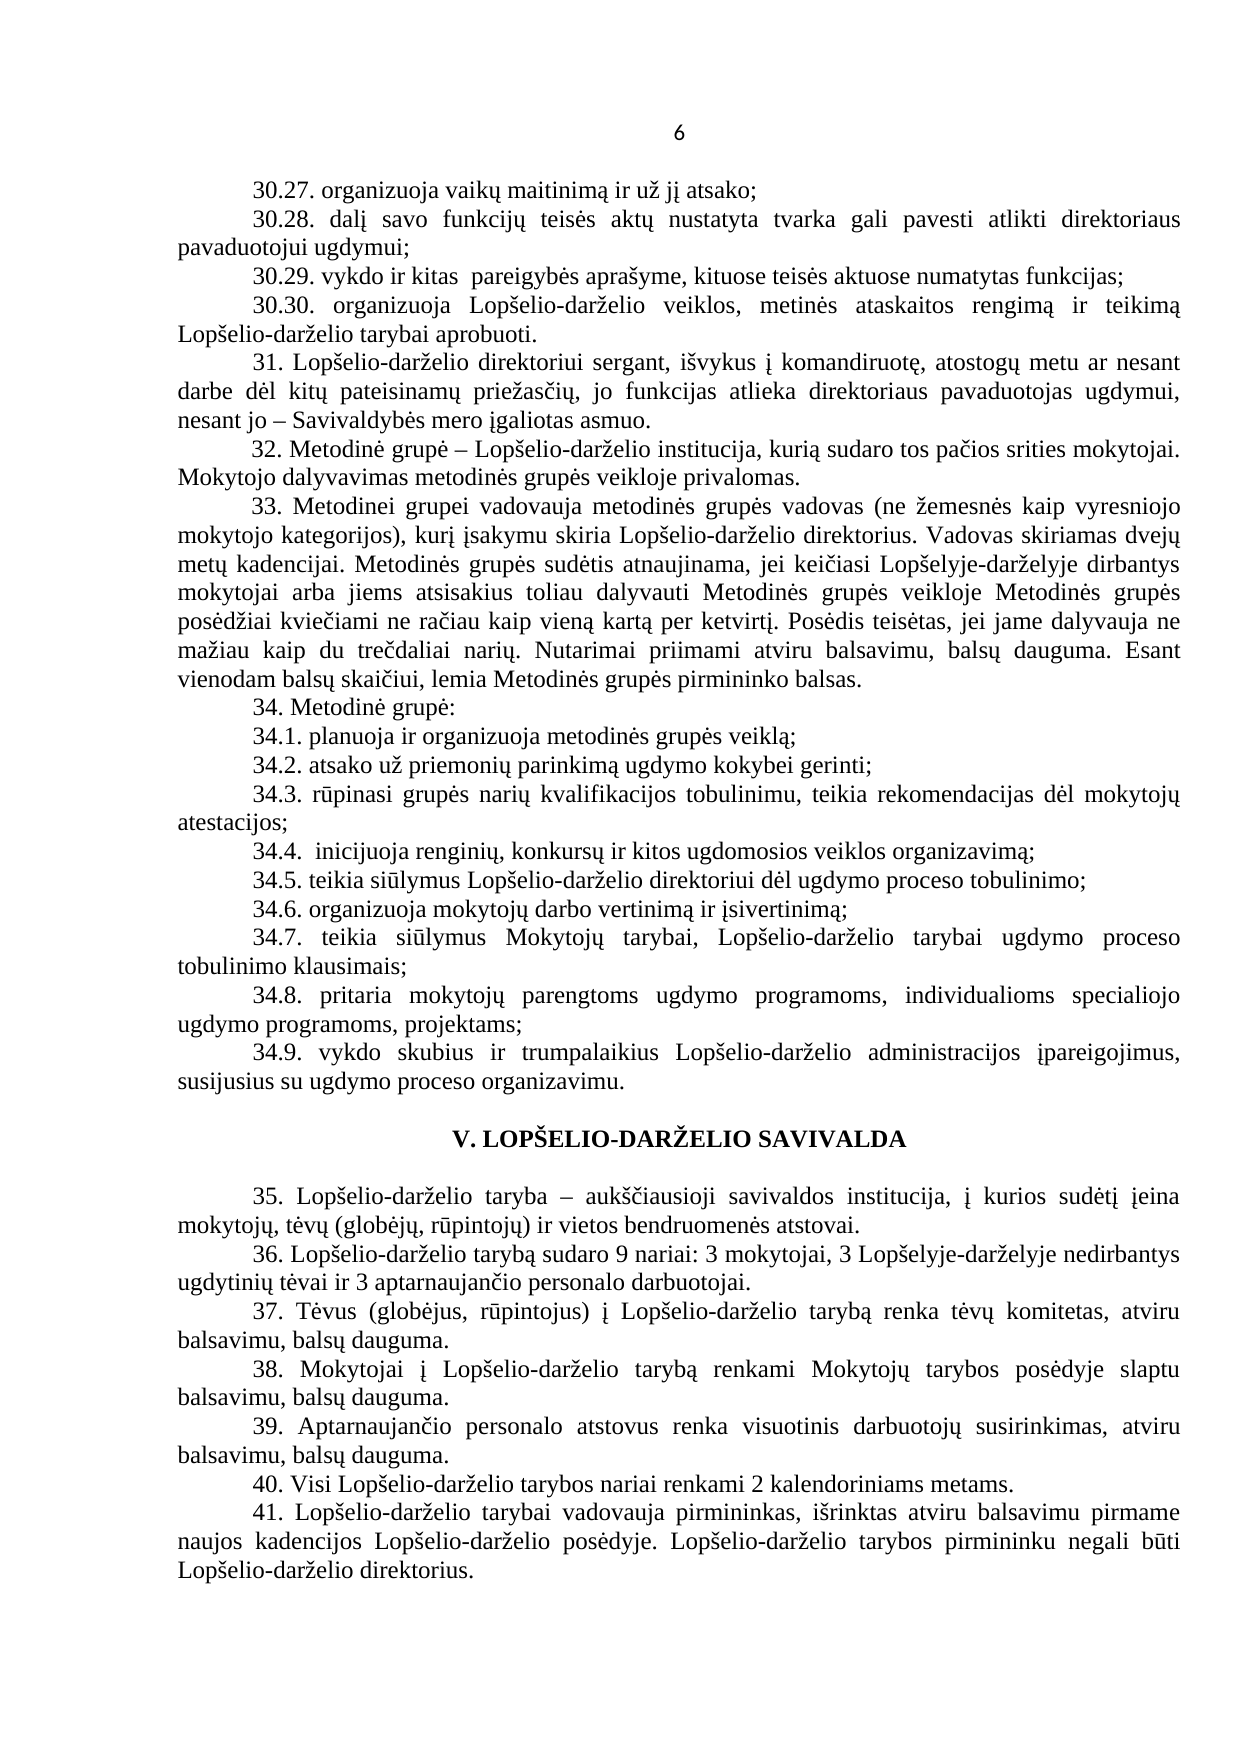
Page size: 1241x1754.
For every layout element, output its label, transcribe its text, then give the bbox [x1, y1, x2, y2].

text 33. Metodinei grupei vadovauja metodinės grupės vadovas (ne žemesnės kaip vyresniojo mokytojo kategorijos), kurį įsakymu skiria Lopšelio-darželio direktorius. Vadovas skiriamas dvejų metų kadencijai. Metodinės grupės sudėtis atnaujinama, jei keičiasi Lopšelyje-darželyje dirbantys mokytojai arba jiems atsisakius toliau dalyvauti Metodinės grupės veikloje Metodinės grupės posėdžiai kviečiami ne račiau kaip vieną kartą per ketvirtį. Posėdis teisėtas, jei jame dalyvauja ne mažiau kaip du trečdaliai narių. Nutarimai priimami atviru balsavimu, balsų dauguma. Esant vienodam balsų skaičiui, lemia Metodinės grupės pirmininko balsas. [177, 491, 1181, 692]
text 34.9. vykdo skubius ir trumpalaikius Lopšelio-darželio administracijos įpareigojimus, susijusius su ugdymo proceso organizavimu. [177, 1037, 1181, 1095]
text 30.29. vykdo ir kitas pareigybės aprašyme, kituose teisės aktuose numatytas funkcijas; [177, 261, 1181, 290]
text 38. Mokytojai į Lopšelio-darželio tarybą renkami Mokytojų tarybos posėdyje slaptu balsavimu, balsų dauguma. [177, 1354, 1181, 1411]
text 34.5. teikia siūlymus Lopšelio-darželio direktoriui dėl ugdymo proceso tobulinimo; [177, 865, 1181, 894]
text 34.3. rūpinasi grupės narių kvalifikacijos tobulinimu, teikia rekomendacijas dėl mokytojų atestacijos; [177, 779, 1181, 836]
text 40. Visi Lopšelio-darželio tarybos nariai renkami 2 kalendoriniams metams. [177, 1469, 1181, 1497]
text 34.2. atsako už priemonių parinkimą ugdymo kokybei gerinti; [177, 750, 1181, 779]
text 34.1. planuoja ir organizuoja metodinės grupės veiklą; [177, 721, 1181, 750]
text 34.8. pritaria mokytojų parengtoms ugdymo programoms, individualioms specialiojo ugdymo programoms, projektams; [177, 980, 1181, 1037]
text 30.28. dalį savo funkcijų teisės aktų nustatyta tvarka gali pavesti atlikti direktoriaus pavaduotojui ugdymui; [177, 204, 1181, 261]
text 39. Aptarnaujančio personalo atstovus renka visuotinis darbuotojų susirinkimas, atviru balsavimu, balsų dauguma. [177, 1411, 1181, 1469]
text 34.4. inicijuoja renginių, konkursų ir kitos ugdomosios veiklos organizavimą; [177, 836, 1181, 865]
text 37. Tėvus (globėjus, rūpintojus) į Lopšelio-darželio tarybą renka tėvų komitetas, atviru balsavimu, balsų dauguma. [177, 1296, 1181, 1354]
text 30.27. organizuoja vaikų maitinimą ir už jį atsako; [177, 175, 1181, 204]
text 36. Lopšelio-darželio tarybą sudaro 9 nariai: 3 mokytojai, 3 Lopšelyje-darželyje nedirbantys ugdytinių tėvai ir 3 aptarnaujančio personalo darbuotojai. [177, 1239, 1181, 1296]
text 34.6. organizuoja mokytojų darbo vertinimą ir įsivertinimą; [177, 894, 1181, 922]
text 34.7. teikia siūlymus Mokytojų tarybai, Lopšelio-darželio tarybai ugdymo proceso tobulinimo klausimais; [177, 922, 1181, 980]
text 30.30. organizuoja Lopšelio-darželio veiklos, metinės ataskaitos rengimą ir teikimą Lopšelio-darželio tarybai aprobuoti. [177, 290, 1181, 347]
text 35. Lopšelio-darželio taryba – aukščiausioji savivaldos institucija, į kurios sudėtį įeina mokytojų, tėvų (globėjų, rūpintojų) ir vietos bendruomenės atstovai. [177, 1181, 1181, 1239]
text 32. Metodinė grupė – Lopšelio-darželio institucija, kurią sudaro tos pačios srities mokytojai. Mokytojo dalyvavimas metodinės grupės veikloje privalomas. [177, 434, 1181, 491]
text V. LOPŠELIO-DARŽELIO SAVIVALDA [177, 1124, 1181, 1152]
text 34. Metodinė grupė: [177, 692, 1181, 721]
text 31. Lopšelio-darželio direktoriui sergant, išvykus į komandiruotę, atostogų metu ar nesant darbe dėl kitų pateisinamų priežasčių, jo funkcijas atlieka direktoriaus pavaduotojas ugdymui, nesant jo – Savivaldybės mero įgaliotas asmuo. [177, 347, 1181, 434]
text 41. Lopšelio-darželio tarybai vadovauja pirmininkas, išrinktas atviru balsavimu pirmame naujos kadencijos Lopšelio-darželio posėdyje. Lopšelio-darželio tarybos pirmininku negali būti Lopšelio-darželio direktorius. [177, 1497, 1181, 1584]
